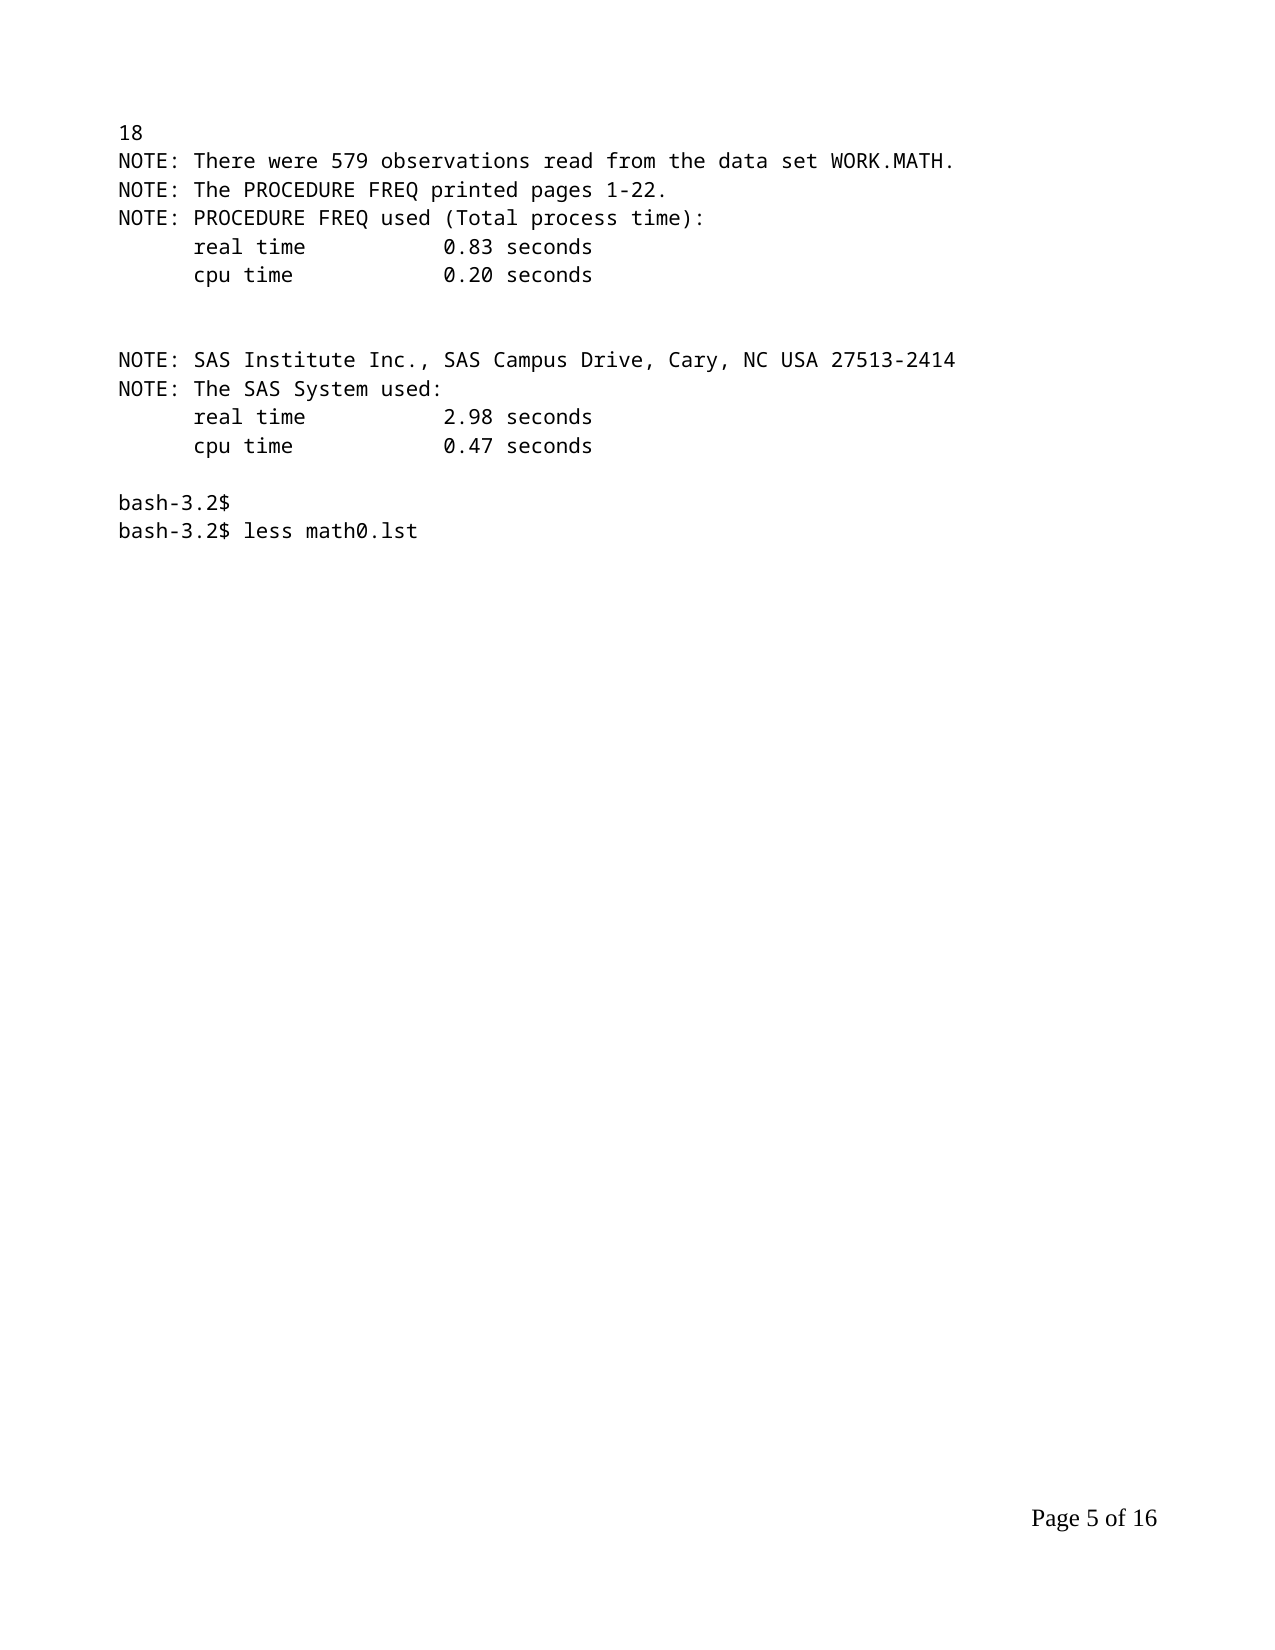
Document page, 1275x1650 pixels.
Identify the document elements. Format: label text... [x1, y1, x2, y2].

text NOTE: SAS Institute Inc., SAS Campus Drive, Cary, NC USA 27513-2414 [118, 346, 1160, 374]
text NOTE: There were 579 observations read from the data set WORK.MATH. [118, 147, 1160, 175]
text bash-3.2$ less math0.lst [118, 516, 1160, 545]
text NOTE: The PROCEDURE FREQ printed pages 1-22. [118, 175, 1160, 203]
text cpu time 0.20 seconds [118, 260, 1160, 289]
text real time 2.98 seconds [118, 402, 1160, 431]
text NOTE: PROCEDURE FREQ used (Total process time): [118, 203, 1160, 232]
text bash-3.2$ [118, 488, 1160, 516]
text 18 [118, 118, 1160, 147]
text cpu time 0.47 seconds [118, 431, 1160, 459]
text NOTE: The SAS System used: [118, 374, 1160, 402]
text real time 0.83 seconds [118, 232, 1160, 260]
